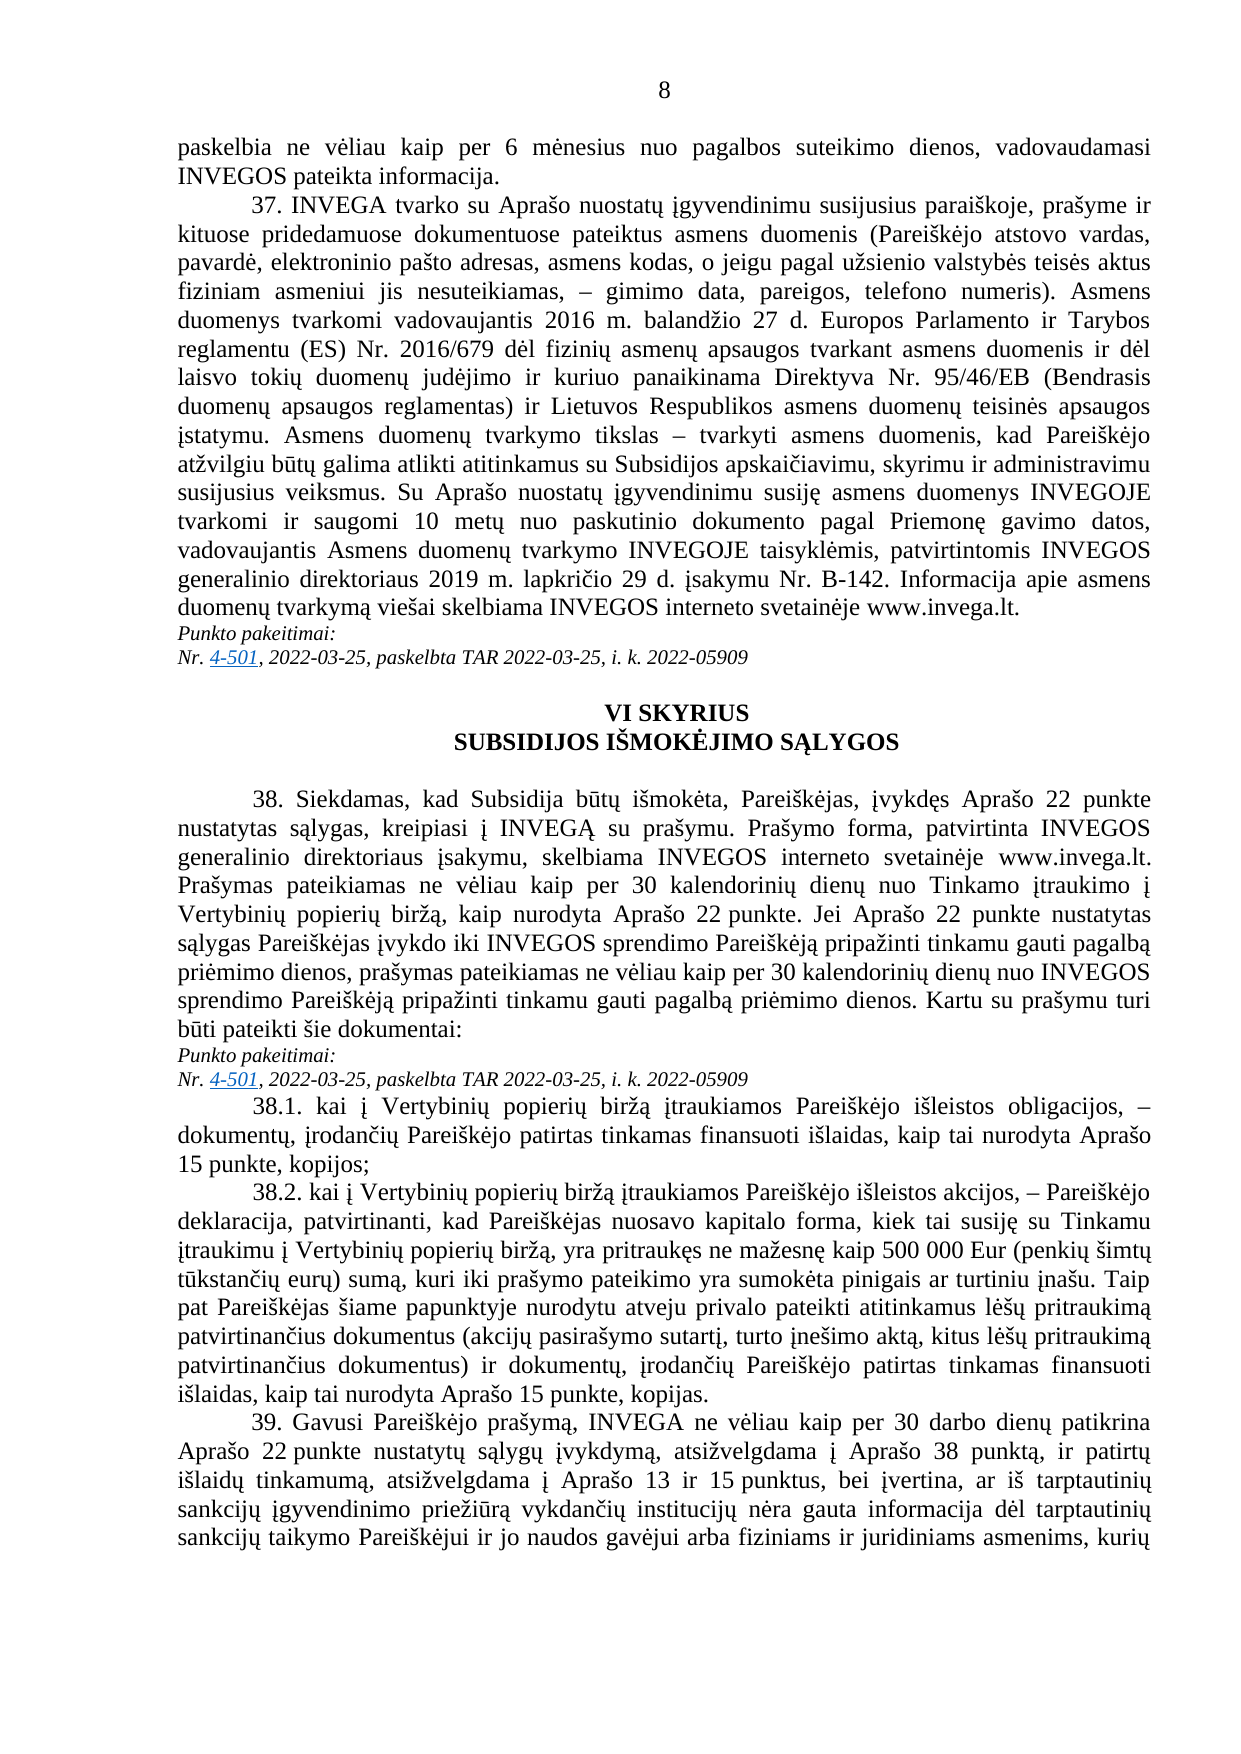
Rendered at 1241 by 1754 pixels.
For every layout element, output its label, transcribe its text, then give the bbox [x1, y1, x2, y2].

text Punkto pakeitimai: [177, 1043, 1152, 1067]
text Nr. 4-501, 2022-03-25, paskelbta TAR 2022-03-25, i. k. 2022-05909 [177, 1067, 1152, 1091]
text paskelbia ne vėliau kaip per 6 mėnesius nuo pagalbos suteikimo dienos, vadovaudamasi INVEGOS pateikta informacija. [177, 132, 1152, 190]
text Punkto pakeitimai: [177, 621, 1152, 645]
text 38.1. kai į Vertybinių popierių biržą įtraukiamos Pareiškėjo išleistos obligacijos, – dokumentų, įrodančių Pareiškėjo patirtas tinkamas finansuoti išlaidas, kaip tai nurodyta Aprašo 15 punkte, kopijos; [177, 1091, 1152, 1177]
text 39. Gavusi Pareiškėjo prašymą, INVEGA ne vėliau kaip per 30 darbo dienų patikrina Aprašo 22 punkte nustatytų sąlygų įvykdymą, atsižvelgdama į Aprašo 38 punktą, ir patirtų išlaidų tinkamumą, atsižvelgdama į Aprašo 13 ir 15 punktus, bei įvertina, ar iš tarptautinių sankcijų įgyvendinimo priežiūrą vykdančių institucijų nėra gauta informacija dėl tarptautinių sankcijų taikymo Pareiškėjui ir jo naudos gavėjui arba fiziniams ir juridiniams asmenims, kurių [177, 1407, 1152, 1551]
text SUBSIDIJOS IŠMOKĖJIMO SĄLYGOS [177, 727, 1176, 756]
text 38. Siekdamas, kad Subsidija būtų išmokėta, Pareiškėjas, įvykdęs Aprašo 22 punkte nustatytas sąlygas, kreipiasi į INVEGĄ su prašymu. Prašymo forma, patvirtinta INVEGOS generalinio direktoriaus įsakymu, skelbiama INVEGOS interneto svetainėje www.invega.lt. Prašymas pateikiamas ne vėliau kaip per 30 kalendorinių dienų nuo Tinkamo įtraukimo į Vertybinių popierių biržą, kaip nurodyta Aprašo 22 punkte. Jei Aprašo 22 punkte nustatytas sąlygas Pareiškėjas įvykdo iki INVEGOS sprendimo Pareiškėją pripažinti tinkamu gauti pagalbą priėmimo dienos, prašymas pateikiamas ne vėliau kaip per 30 kalendorinių dienų nuo INVEGOS sprendimo Pareiškėją pripažinti tinkamu gauti pagalbą priėmimo dienos. Kartu su prašymu turi būti pateikti šie dokumentai: [177, 784, 1152, 1043]
text Nr. 4-501, 2022-03-25, paskelbta TAR 2022-03-25, i. k. 2022-05909 [177, 645, 1152, 669]
text 38.2. kai į Vertybinių popierių biržą įtraukiamos Pareiškėjo išleistos akcijos, – Pareiškėjo deklaracija, patvirtinanti, kad Pareiškėjas nuosavo kapitalo forma, kiek tai susiję su Tinkamu įtraukimu į Vertybinių popierių biržą, yra pritraukęs ne mažesnę kaip 500 000 Eur (penkių šimtų tūkstančių eurų) sumą, kuri iki prašymo pateikimo yra sumokėta pinigais ar turtiniu įnašu. Taip pat Pareiškėjas šiame papunktyje nurodytu atveju privalo pateikti atitinkamus lėšų pritraukimą patvirtinančius dokumentus (akcijų pasirašymo sutartį, turto įnešimo aktą, kitus lėšų pritraukimą patvirtinančius dokumentus) ir dokumentų, įrodančių Pareiškėjo patirtas tinkamas finansuoti išlaidas, kaip tai nurodyta Aprašo 15 punkte, kopijas. [177, 1177, 1152, 1407]
text 37. INVEGA tvarko su Aprašo nuostatų įgyvendinimu susijusius paraiškoje, prašyme ir kituose pridedamuose dokumentuose pateiktus asmens duomenis (Pareiškėjo atstovo vardas, pavardė, elektroninio pašto adresas, asmens kodas, o jeigu pagal užsienio valstybės teisės aktus fiziniam asmeniui jis nesuteikiamas, – gimimo data, pareigos, telefono numeris). Asmens duomenys tvarkomi vadovaujantis 2016 m. balandžio 27 d. Europos Parlamento ir Tarybos reglamentu (ES) Nr. 2016/679 dėl fizinių asmenų apsaugos tvarkant asmens duomenis ir dėl laisvo tokių duomenų judėjimo ir kuriuo panaikinama Direktyva Nr. 95/46/EB (Bendrasis duomenų apsaugos reglamentas) ir Lietuvos Respublikos asmens duomenų teisinės apsaugos įstatymu. Asmens duomenų tvarkymo tikslas – tvarkyti asmens duomenis, kad Pareiškėjo atžvilgiu būtų galima atlikti atitinkamus su Subsidijos apskaičiavimu, skyrimu ir administravimu susijusius veiksmus. Su Aprašo nuostatų įgyvendinimu susiję asmens duomenys INVEGOJE tvarkomi ir saugomi 10 metų nuo paskutinio dokumento pagal Priemonę gavimo datos, vadovaujantis Asmens duomenų tvarkymo INVEGOJE taisyklėmis, patvirtintomis INVEGOS generalinio direktoriaus 2019 m. lapkričio 29 d. įsakymu Nr. B-142. Informacija apie asmens duomenų tvarkymą viešai skelbiama INVEGOS interneto svetainėje www.invega.lt. [177, 190, 1152, 621]
text VI SKYRIUS [177, 698, 1176, 727]
